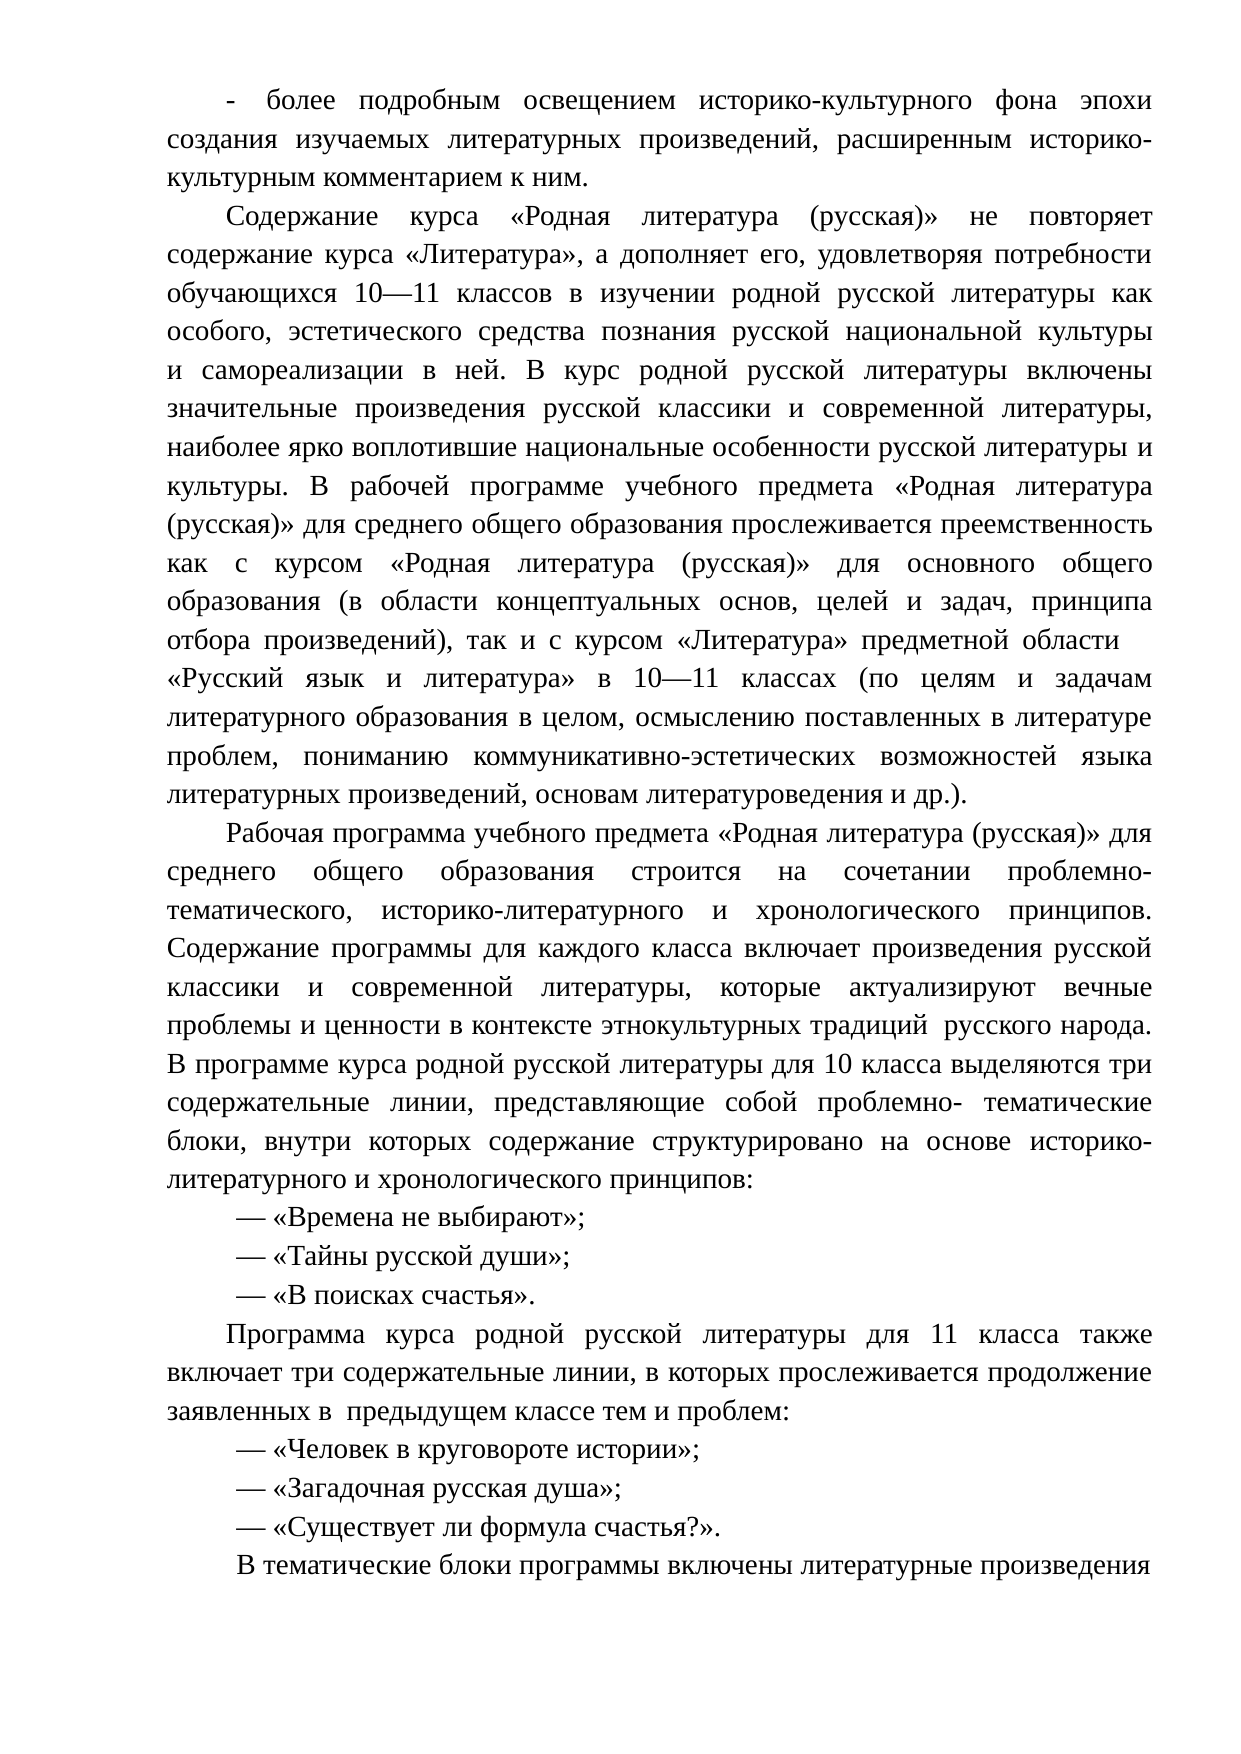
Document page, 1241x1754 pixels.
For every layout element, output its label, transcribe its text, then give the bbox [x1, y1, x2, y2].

list «Загадочная русская душа»; [236, 1470, 1163, 1504]
text Программа курса родной русской литературы для 11 класса также включает три содержательные линии, в которых прослеживается продолжение заявленных в предыдущем классе тем и проблем: [167, 1316, 1152, 1427]
text «Русский язык и литература» в 10—11 классах (по целям и задачам литературного образования в целом, осмыслению поставленных в литературе проблем, пониманию коммуникативно-эстетических возможностей языка литературных произведений, основам литературоведения и др.). [167, 661, 1152, 810]
list «Человек в круговороте истории»; [236, 1432, 1163, 1465]
list «Времена не выбирают»; [236, 1200, 1163, 1233]
text Содержание курса «Родная литература (русская)» не повторяет содержание курса «Литература», а дополняет его, удовлетворяя потребности обучающихся 10—11 классов в изучении родной русской литературы как особого, эстетического средства познания русской национальной культуры и самореализации в ней. В курс родной русской литературы включены значительные произведения русской классики и современной литературы, наиболее ярко воплотившие национальные особенности русской литературы и культуры. В рабочей программе учебного предмета «Родная литература (русская)» для среднего общего образования прослеживается преемственность как с курсом «Родная литература (русская)» для основного общего образования (в области концептуальных основ, целей и задач, принципа отбора произведений), так и с курсом «Литература» предметной области [167, 198, 1153, 655]
list «Тайны русской души»; [236, 1238, 1163, 1272]
list более подробным освещением историко-культурного фона эпохи создания изучаемых литературных произведений, расширенным историко- культурным комментарием к ним. [167, 82, 1152, 193]
text Рабочая программа учебного предмета «Родная литература (русская)» для среднего общего образования строится на сочетании проблемно- тематического, историко-литературного и хронологического принципов. Содержание программы для каждого класса включает произведения русской классики и современной литературы, которые актуализируют вечные проблемы и ценности в контексте этнокультурных традиций русского народа. В программе курса родной русской литературы для 10 класса выделяются три содержательные линии, представляющие собой проблемно- тематические блоки, внутри которых содержание структурировано на основе историко-литературного и хронологического принципов: [167, 815, 1152, 1195]
text В тематические блоки программы включены литературные произведения [236, 1547, 1163, 1581]
list «Существует ли формула счастья?». [236, 1509, 1163, 1542]
list «В поисках счастья». [236, 1277, 1163, 1311]
